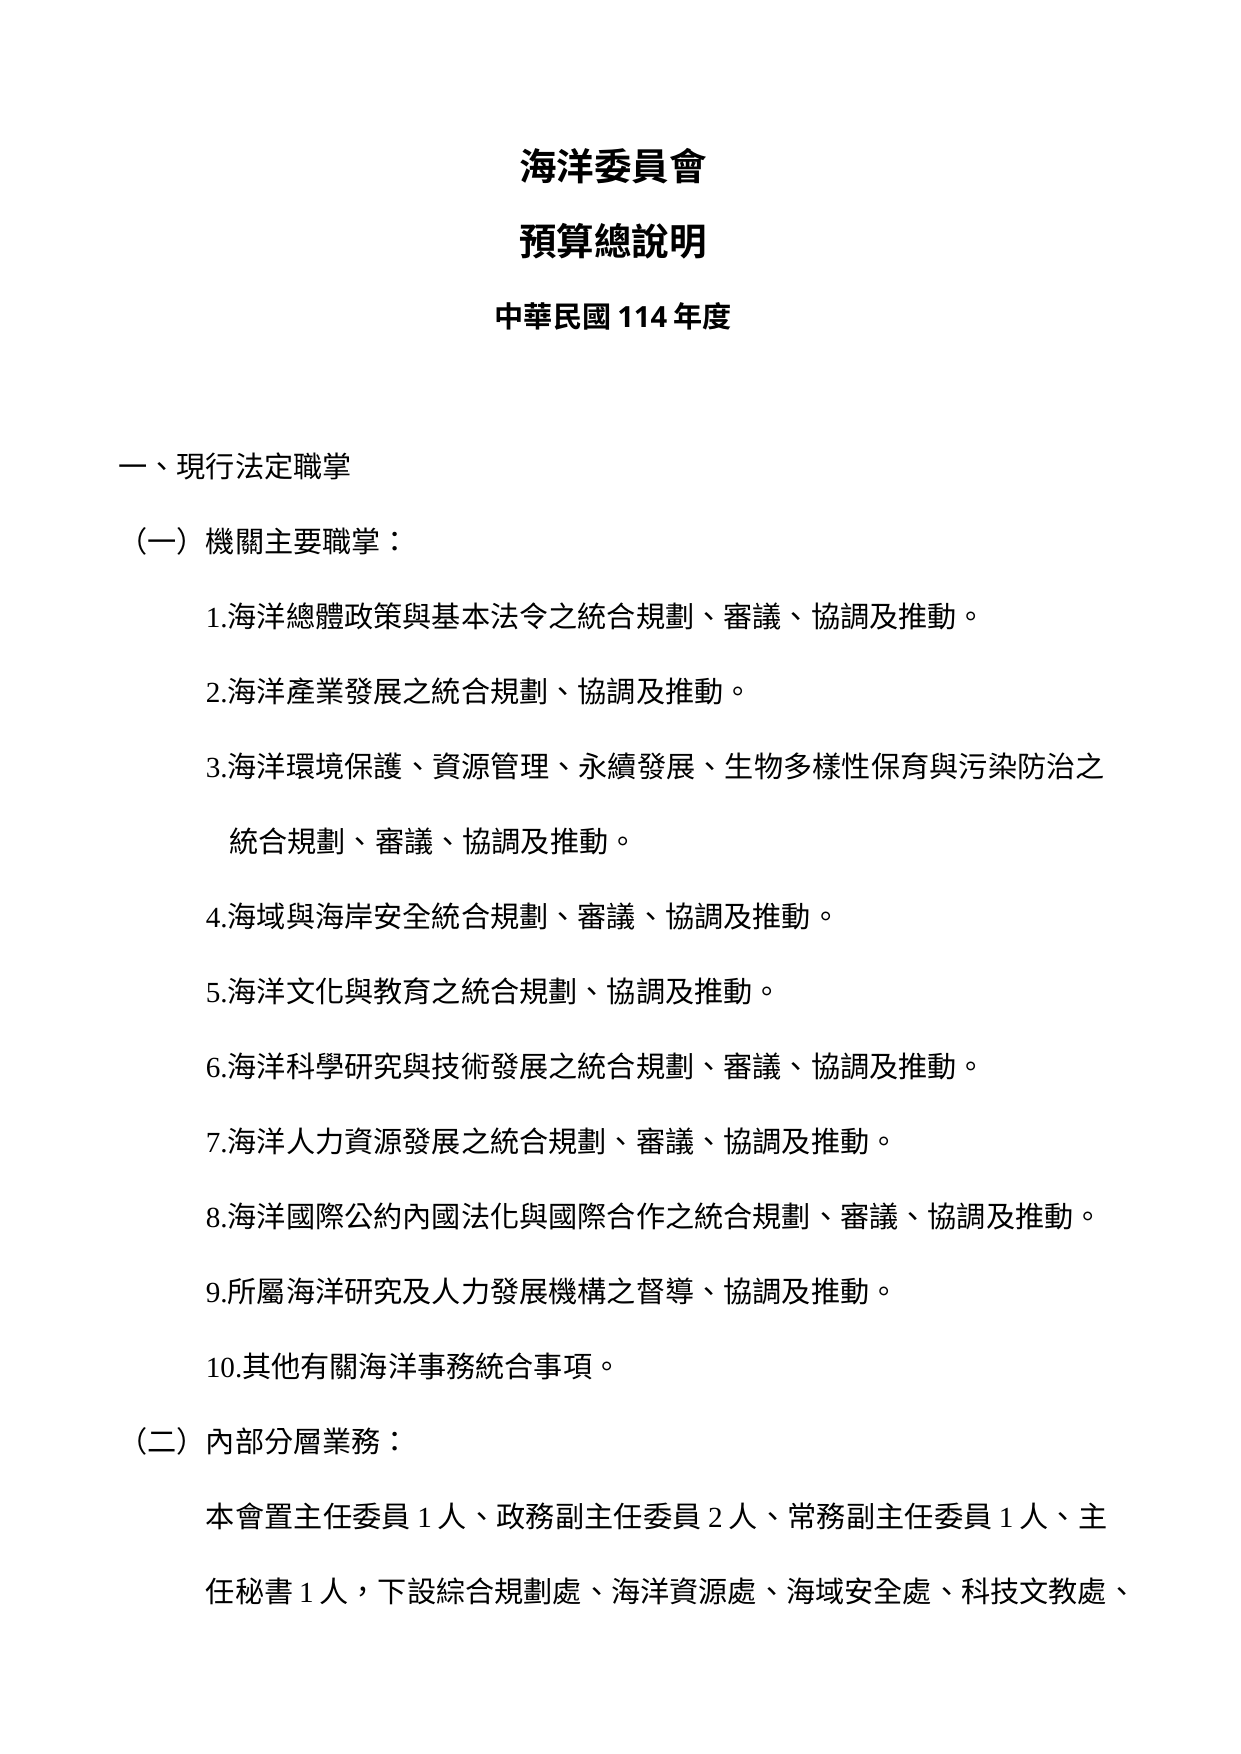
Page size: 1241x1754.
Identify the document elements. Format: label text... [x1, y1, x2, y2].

list 海洋總體政策與基本法令之統合規劃、審議、協調及推動。 [206, 577, 1107, 652]
text 中華民國114年度 [118, 277, 1107, 352]
list 海洋文化與教育之統合規劃、協調及推動。 [206, 952, 1107, 1027]
text （一）機關主要職掌： [118, 502, 1107, 577]
list 海洋環境保護、資源管理、永續發展、生物多樣性保育與污染防治之統合規劃、審議、協調及推動。 [206, 727, 1107, 877]
list 海洋國際公約內國法化與國際合作之統合規劃、審議、協調及推動。 [206, 1177, 1107, 1252]
list 海域與海岸安全統合規劃、審議、協調及推動。 [206, 877, 1107, 952]
text 一、現行法定職掌 [118, 427, 1107, 502]
text 海洋委員會 [118, 127, 1107, 202]
list 所屬海洋研究及人力發展機構之督導、協調及推動。 [206, 1252, 1107, 1327]
list 海洋人力資源發展之統合規劃、審議、協調及推動。 [206, 1102, 1107, 1177]
text 本會置主任委員1人、政務副主任委員2人、常務副主任委員1人、主任秘書1人，下設綜合規劃處、海洋資源處、海域安全處、科技文教處、國際發展處、秘書室、人事處、政風處、主計處及資訊室等單位，其設置各依有關法規定之。本會業務分工如下： [206, 1477, 1107, 1627]
text （二）內部分層業務： [118, 1402, 1107, 1477]
text 預算總說明 [118, 202, 1107, 277]
list 海洋產業發展之統合規劃、協調及推動。 [206, 652, 1107, 727]
list 海洋科學研究與技術發展之統合規劃、審議、協調及推動。 [206, 1027, 1107, 1102]
list 其他有關海洋事務統合事項。 [206, 1327, 1107, 1402]
